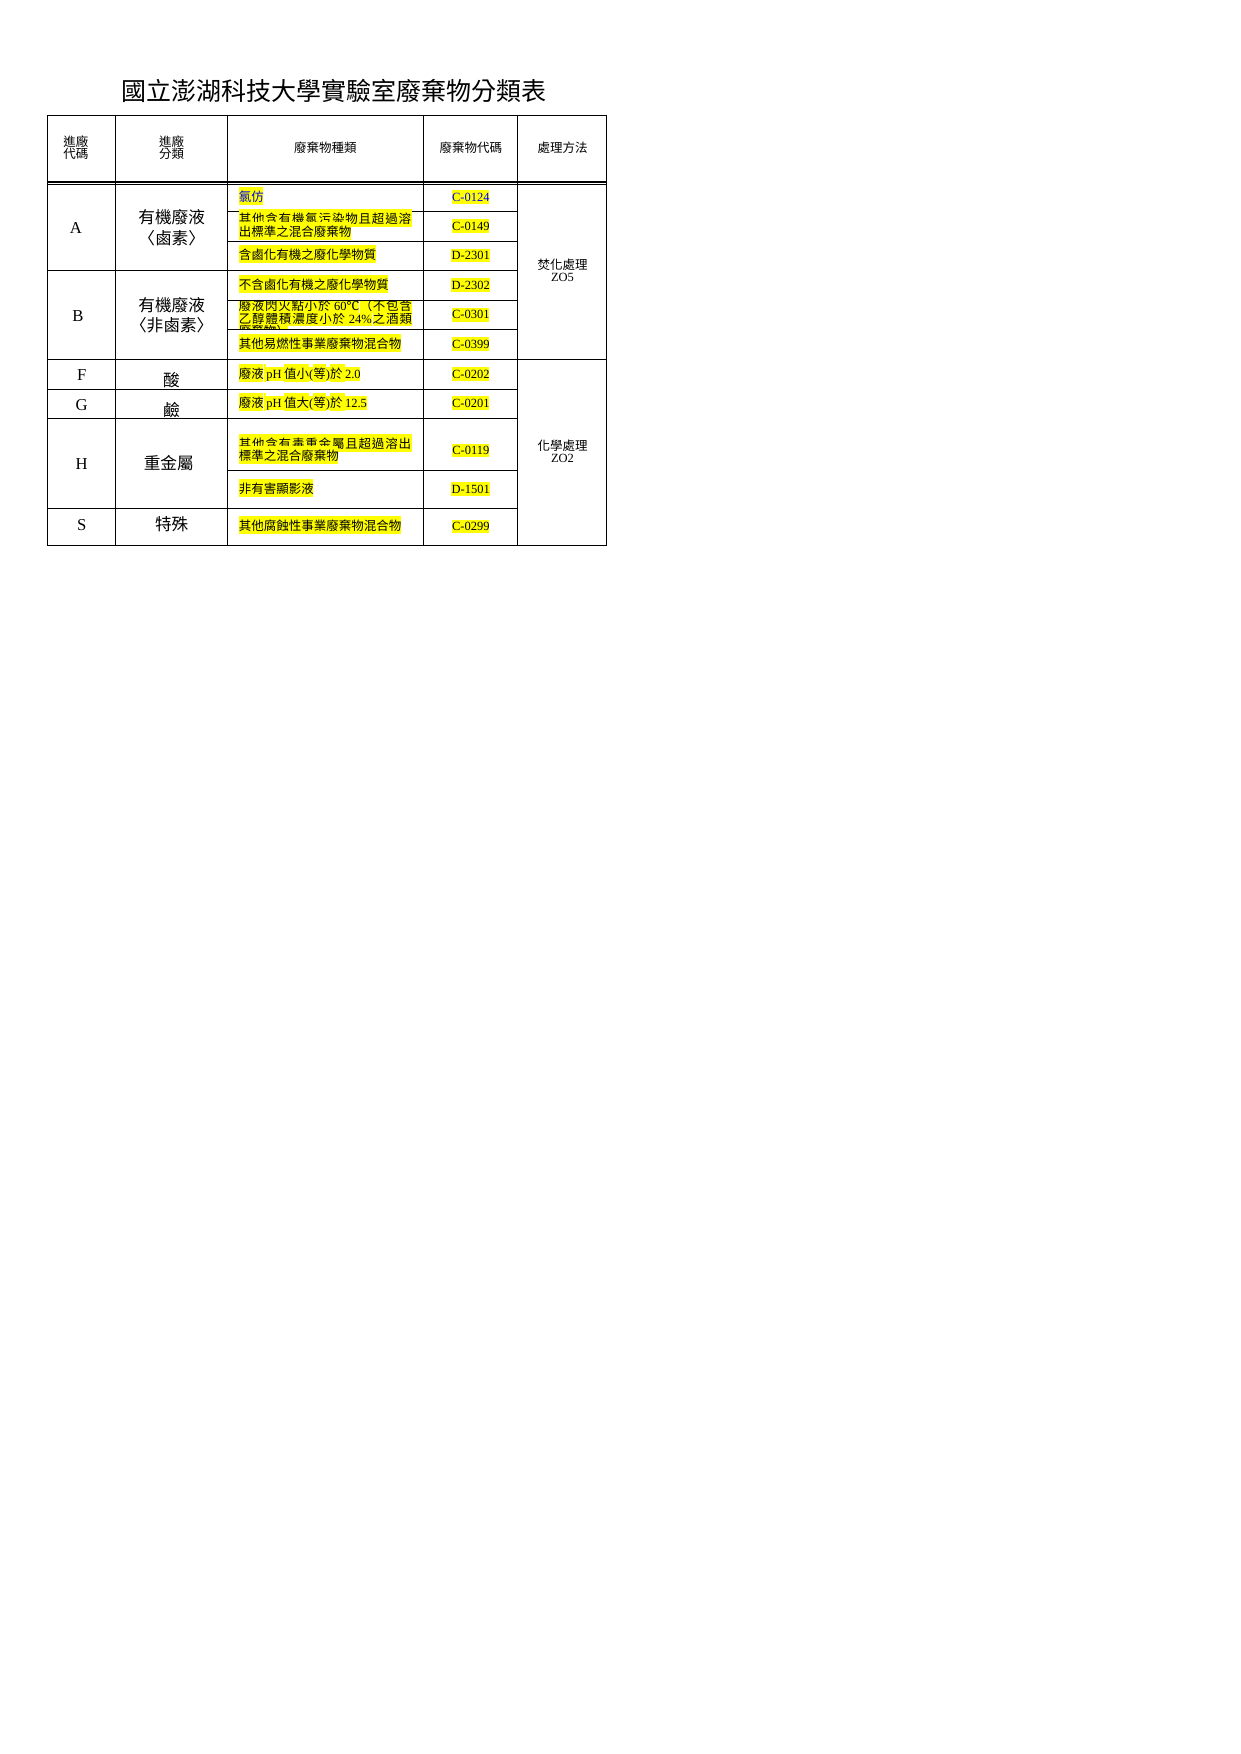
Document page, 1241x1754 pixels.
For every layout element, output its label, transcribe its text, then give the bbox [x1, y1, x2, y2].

table_cell 化學處理ZO2 [518, 360, 606, 545]
table_cell 廢液pH值大(等)於12.5 [228, 390, 423, 418]
table_cell F [48, 360, 115, 388]
table_cell 有機廢液〈非鹵素〉 [116, 271, 227, 359]
table_cell 有機廢液〈鹵素〉 [116, 185, 227, 270]
text 國立澎湖科技大學實驗室廢棄物分類表 [59, 71, 1181, 108]
table_cell H [48, 419, 115, 508]
table_header 進廠代碼 [48, 116, 115, 181]
table_cell 非有害顯影液 [228, 471, 423, 508]
table_cell C-0399 [424, 330, 517, 359]
table_header 廢棄物代碼 [424, 116, 517, 181]
table_cell 含鹵化有機之廢化學物質 [228, 242, 423, 270]
table_cell 不含鹵化有機之廢化學物質 [228, 271, 423, 300]
table_header 廢棄物種類 [228, 116, 423, 181]
table_cell D-2302 [424, 271, 517, 300]
table_cell S [48, 509, 115, 545]
table_cell C-0119 [424, 419, 517, 470]
table_cell 鹼 [116, 390, 227, 418]
table_header 進廠 分類 [116, 116, 227, 181]
table_cell 其他含有毒重金屬且超過溶出標準之混合廢棄物 [228, 419, 423, 470]
table_cell 氯仿 [228, 185, 423, 211]
table_cell C-0149 [424, 212, 517, 241]
table_header 處理方法 [518, 116, 606, 181]
table_cell 酸 [116, 360, 227, 388]
table_cell C-0202 [424, 360, 517, 388]
table_cell C-0301 [424, 301, 517, 329]
table_cell 廢液pH值小(等)於2.0 [228, 360, 423, 388]
table_cell 特殊 [116, 509, 227, 545]
table_cell 焚化處理 ZO5 [518, 185, 606, 359]
table_cell D-1501 [424, 471, 517, 508]
table_cell 其他含有機氯污染物且超過溶出標準之混合廢棄物 [228, 212, 423, 241]
table_cell G [48, 390, 115, 418]
table_cell 廢液閃火點小於60℃（不包含乙醇體積濃度小於24%之酒類廢棄物） [228, 301, 423, 329]
table_cell B [48, 271, 115, 359]
table_cell 重金屬 [116, 419, 227, 508]
table_cell C-0201 [424, 390, 517, 418]
table_cell 其他腐蝕性事業廢棄物混合物 [228, 509, 423, 545]
table_cell 其他易燃性事業廢棄物混合物 [228, 330, 423, 359]
table_cell D-2301 [424, 242, 517, 270]
table_cell C-0299 [424, 509, 517, 545]
table_cell A [48, 185, 115, 270]
table_cell C-0124 [424, 185, 517, 211]
